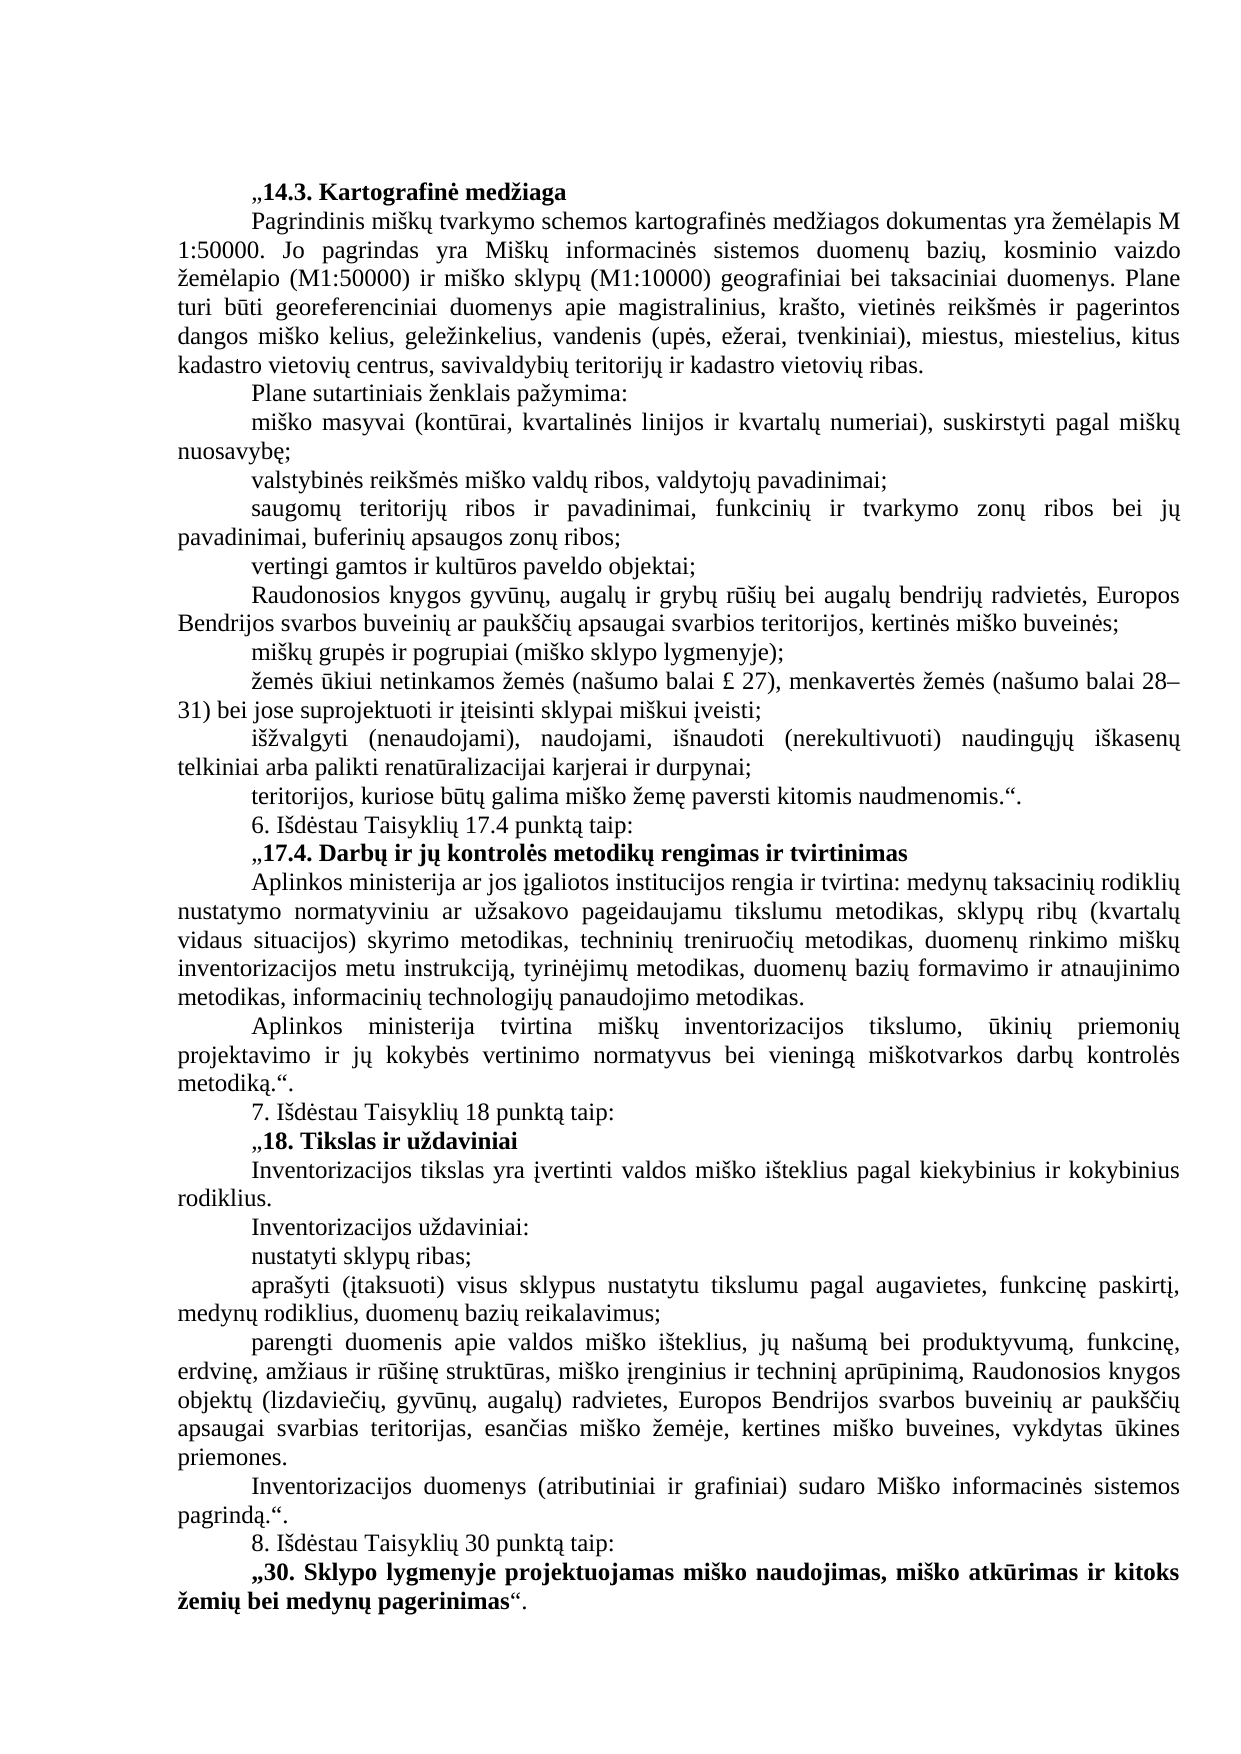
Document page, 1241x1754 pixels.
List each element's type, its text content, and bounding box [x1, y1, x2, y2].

text „18. Tikslas ir uždaviniai [177, 1126, 1181, 1155]
text valstybinės reikšmės miško valdų ribos, valdytojų pavadinimai; [177, 465, 1181, 493]
text parengti duomenis apie valdos miško išteklius, jų našumą bei produktyvumą, funkcinę, erdvinę, amžiaus ir rūšinę struktūras, miško įrenginius ir techninį aprūpinimą, Raudonosios knygos objektų (lizdaviečių, gyvūnų, augalų) radvietes, Europos Bendrijos svarbos buveinių ar paukščių apsaugai svarbias teritorijas, esančias miško žemėje, kertines miško buveines, vykdytas ūkines priemones. [177, 1327, 1181, 1471]
text 6. Išdėstau Taisyklių 17.4 punktą taip: [177, 810, 1181, 838]
text išžvalgyti (nenaudojami), naudojami, išnaudoti (nerekultivuoti) naudingųjų iškasenų telkiniai arba palikti renatūralizacijai karjerai ir durpynai; [177, 723, 1181, 781]
text Raudonosios knygos gyvūnų, augalų ir grybų rūšių bei augalų bendrijų radvietės, Europos Bendrijos svarbos buveinių ar paukščių apsaugai svarbios teritorijos, kertinės miško buveinės; [177, 580, 1181, 637]
text Pagrindinis miškų tvarkymo schemos kartografinės medžiagos dokumentas yra žemėlapis M 1:50000. Jo pagrindas yra Miškų informacinės sistemos duomenų bazių, kosminio vaizdo žemėlapio (M1:50000) ir miško sklypų (M1:10000) geografiniai bei taksaciniai duomenys. Plane turi būti georeferenciniai duomenys apie magistralinius, krašto, vietinės reikšmės ir pagerintos dangos miško kelius, geležinkelius, vandenis (upės, ežerai, tvenkiniai), miestus, miestelius, kitus kadastro vietovių centrus, savivaldybių teritorijų ir kadastro vietovių ribas. [177, 206, 1181, 378]
text Aplinkos ministerija tvirtina miškų inventorizacijos tikslumo, ūkinių priemonių projektavimo ir jų kokybės vertinimo normatyvus bei vieningą miškotvarkos darbų kontrolės metodiką.“. [177, 1011, 1181, 1097]
text 7. Išdėstau Taisyklių 18 punktą taip: [177, 1097, 1181, 1126]
text aprašyti (įtaksuoti) visus sklypus nustatytu tikslumu pagal augavietes, funkcinę paskirtį, medynų rodiklius, duomenų bazių reikalavimus; [177, 1270, 1181, 1327]
text Aplinkos ministerija ar jos įgaliotos institucijos rengia ir tvirtina: medynų taksacinių rodiklių nustatymo normatyviniu ar užsakovo pageidaujamu tikslumu metodikas, sklypų ribų (kvartalų vidaus situacijos) skyrimo metodikas, techninių treniruočių metodikas, duomenų rinkimo miškų inventorizacijos metu instrukciją, tyrinėjimų metodikas, duomenų bazių formavimo ir atnaujinimo metodikas, informacinių technologijų panaudojimo metodikas. [177, 867, 1181, 1011]
text Inventorizacijos uždaviniai: [177, 1212, 1181, 1241]
text Plane sutartiniais ženklais pažymima: [177, 378, 1181, 407]
text vertingi gamtos ir kultūros paveldo objektai; [177, 551, 1181, 580]
text Inventorizacijos duomenys (atributiniai ir grafiniai) sudaro Miško informacinės sistemos pagrindą.“. [177, 1471, 1181, 1528]
text „30. Sklypo lygmenyje projektuojamas miško naudojimas, miško atkūrimas ir kitoks žemių bei medynų pagerinimas“. [177, 1557, 1181, 1615]
text miškų grupės ir pogrupiai (miško sklypo lygmenyje); [177, 637, 1181, 666]
text 8. Išdėstau Taisyklių 30 punktą taip: [177, 1528, 1181, 1557]
text „14.3. Kartografinė medžiaga [177, 177, 1181, 206]
text nustatyti sklypų ribas; [177, 1241, 1181, 1270]
text miško masyvai (kontūrai, kvartalinės linijos ir kvartalų numeriai), suskirstyti pagal miškų nuosavybę; [177, 407, 1181, 465]
text žemės ūkiui netinkamos žemės (našumo balai £ 27), menkavertės žemės (našumo balai 28–31) bei jose suprojektuoti ir įteisinti sklypai miškui įveisti; [177, 666, 1181, 723]
text saugomų teritorijų ribos ir pavadinimai, funkcinių ir tvarkymo zonų ribos bei jų pavadinimai, buferinių apsaugos zonų ribos; [177, 493, 1181, 551]
text Inventorizacijos tikslas yra įvertinti valdos miško išteklius pagal kiekybinius ir kokybinius rodiklius. [177, 1155, 1181, 1212]
text teritorijos, kuriose būtų galima miško žemę paversti kitomis naudmenomis.“. [177, 781, 1181, 810]
text „17.4. Darbų ir jų kontrolės metodikų rengimas ir tvirtinimas [177, 838, 1181, 867]
